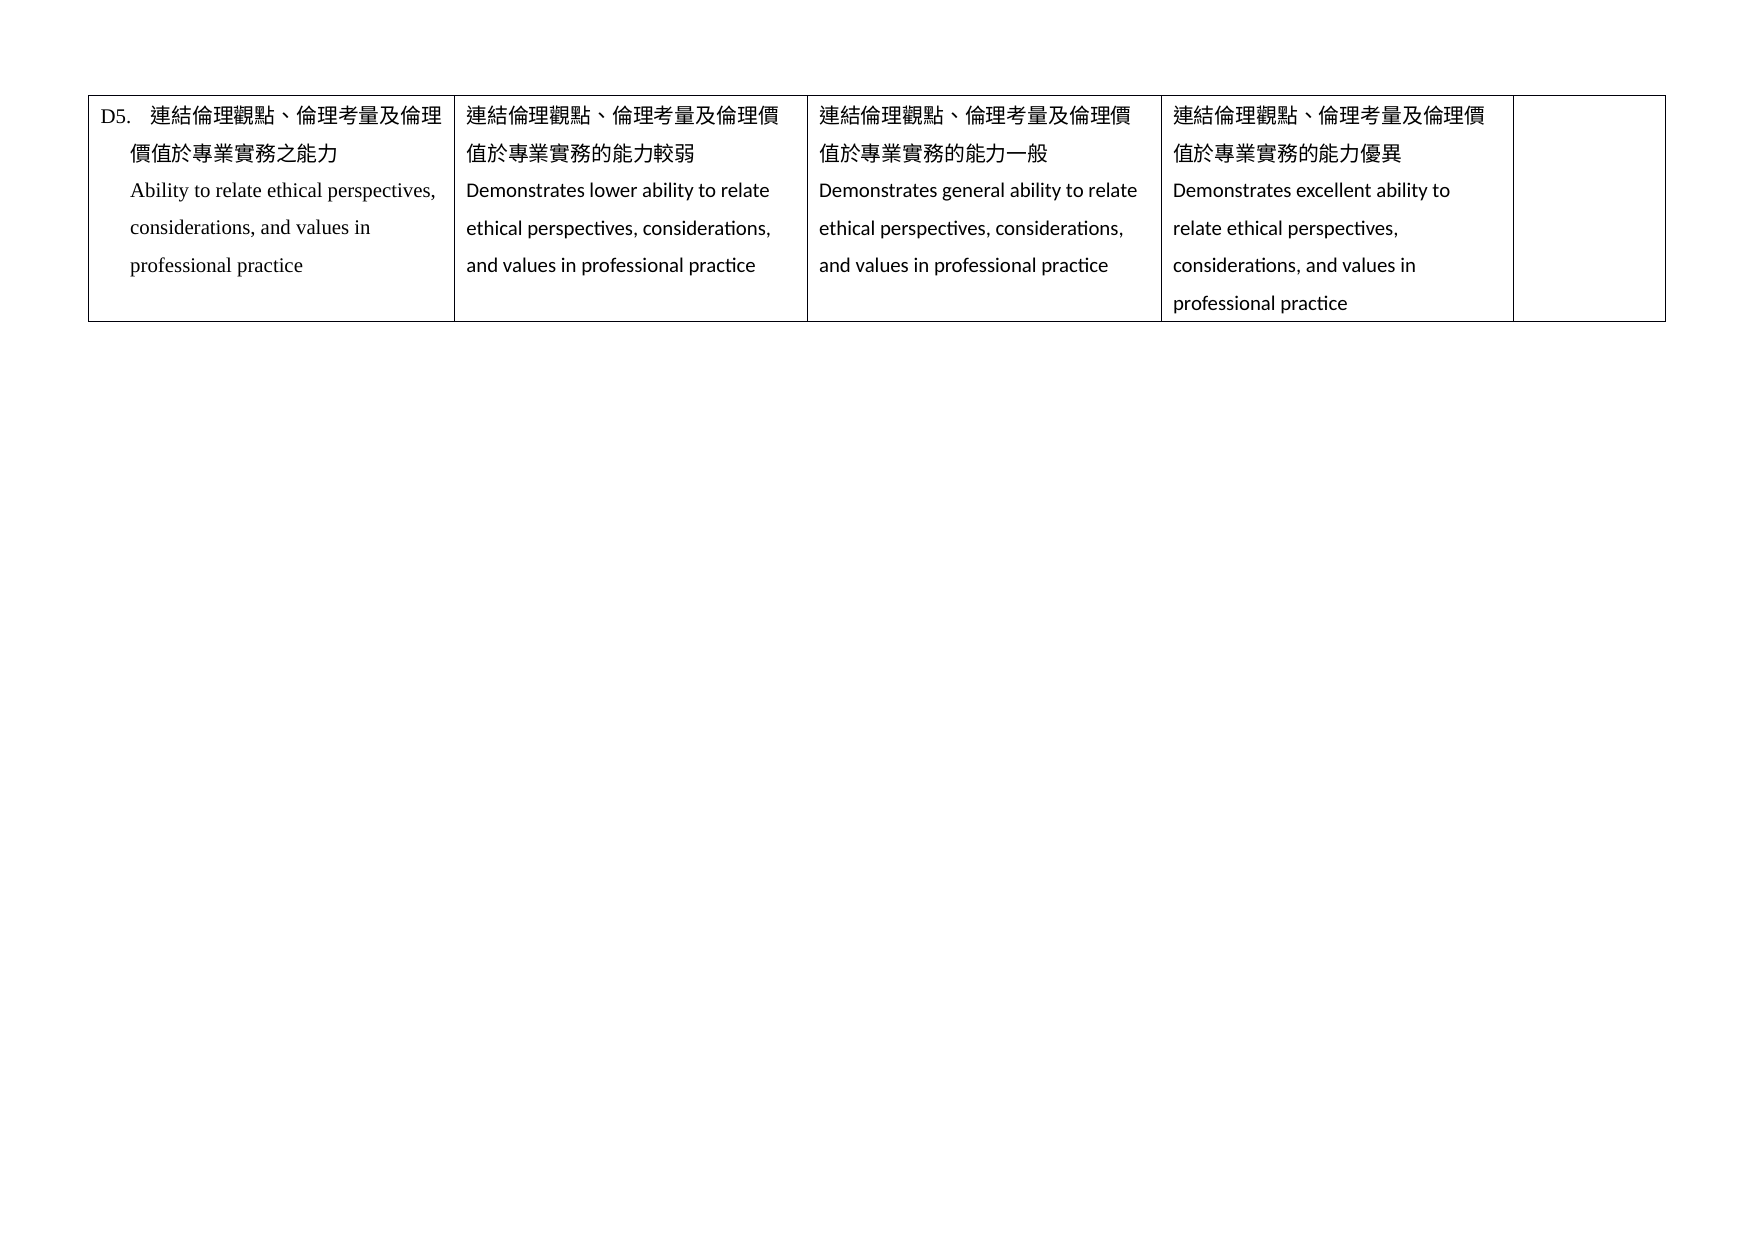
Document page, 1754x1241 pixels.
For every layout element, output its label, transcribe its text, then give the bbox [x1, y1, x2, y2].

table_cell [1514, 96, 1665, 321]
table_cell 連結倫理觀點、倫理考量及倫理價值於專業實務之能力 Ability to relate ethical perspectives, considerations, and values in professional practice [89, 96, 454, 321]
table_cell 連結倫理觀點、倫理考量及倫理價值於專業實務的能力優異 Demonstrates excellent ability to relate ethical perspectives, considerations, and values in professional practice [1162, 96, 1513, 321]
table_cell 連結倫理觀點、倫理考量及倫理價值於專業實務的能力較弱 Demonstrates lower ability to relate ethical perspectives, considerations, and values in professional practice [455, 96, 807, 321]
table_cell 連結倫理觀點、倫理考量及倫理價值於專業實務的能力一般 Demonstrates general ability to relate ethical perspectives, considerations, and values in professional practice [808, 96, 1161, 321]
